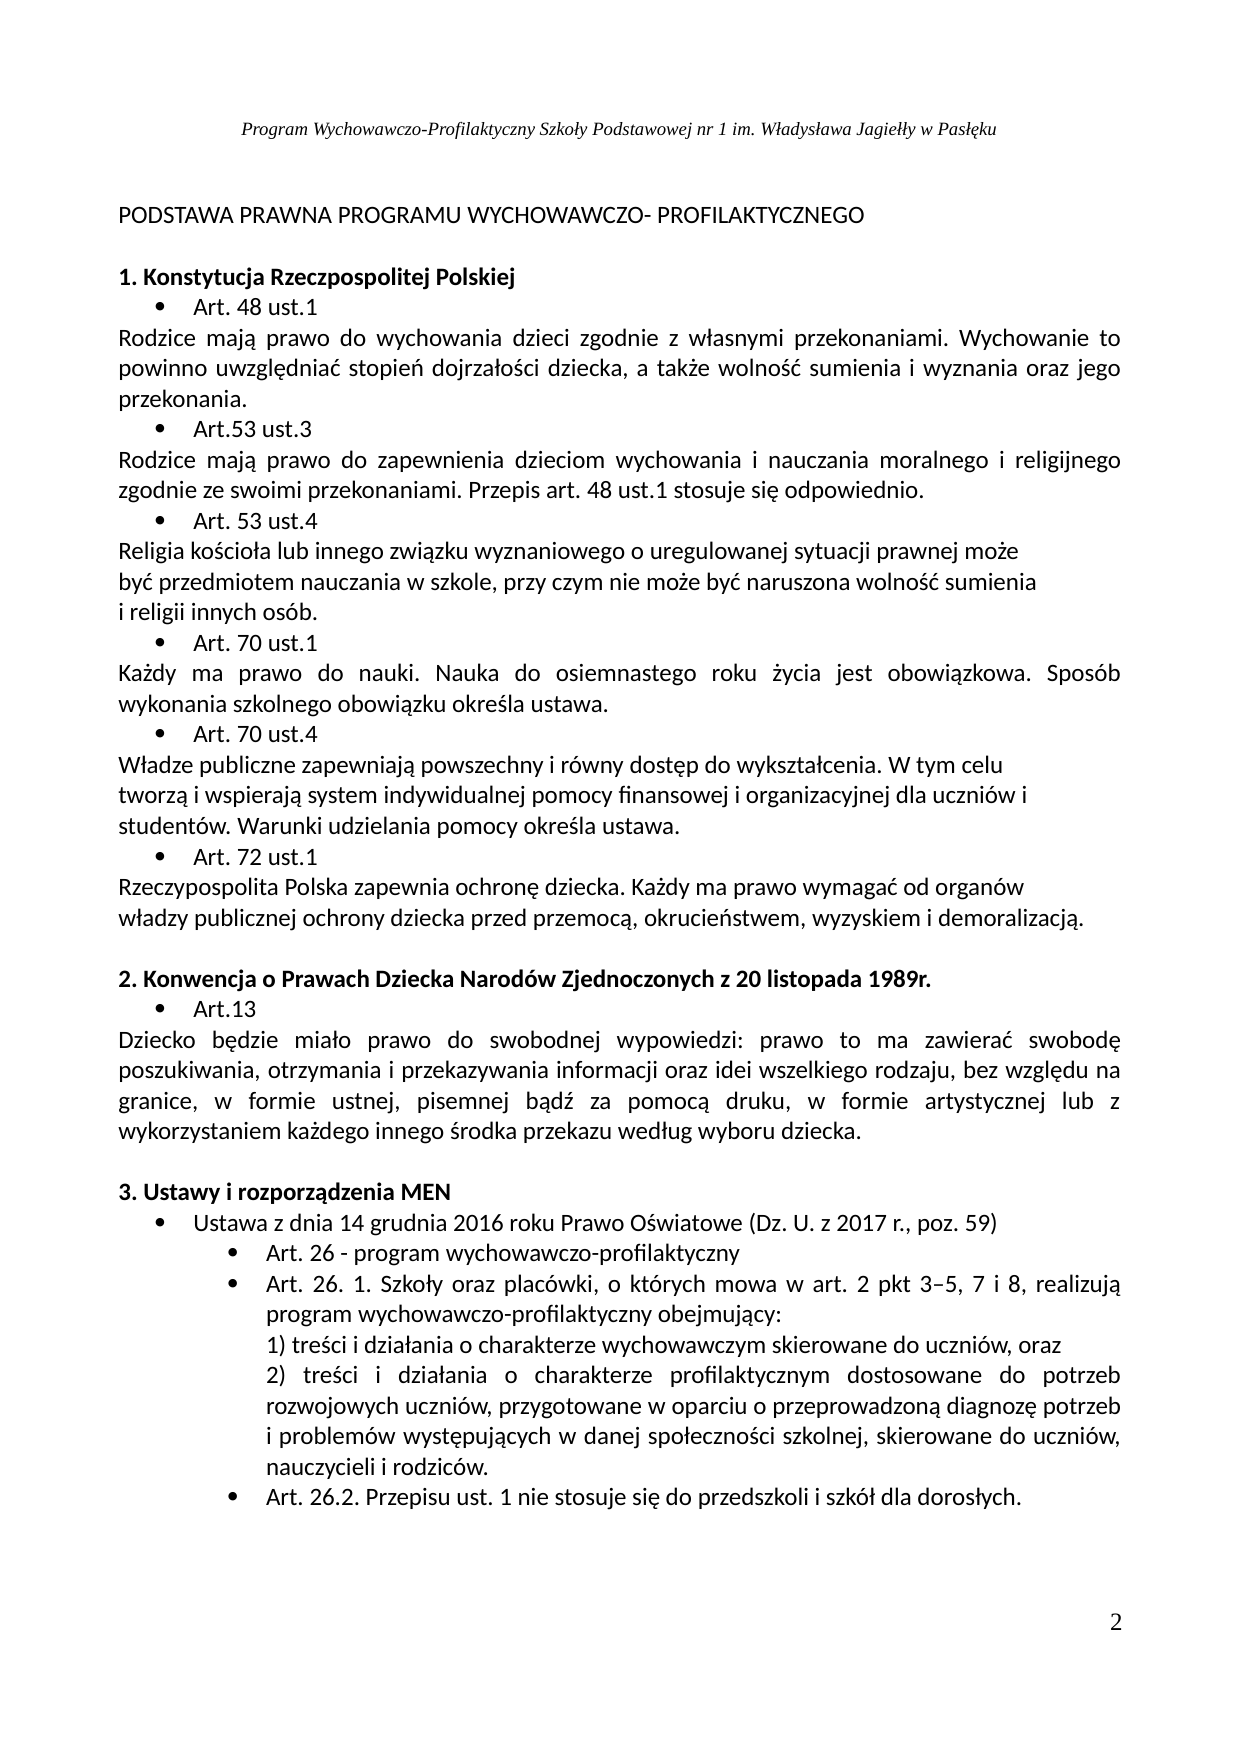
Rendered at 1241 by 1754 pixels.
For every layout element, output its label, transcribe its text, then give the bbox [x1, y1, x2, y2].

text 2. Konwencja o Prawach Dziecka Narodów Zjednoczonych z 20 listopada 1989r. [118, 963, 1122, 993]
list Ustawa z dnia 14 grudnia 2016 roku Prawo Oświatowe (Dz. U. z 2017 r., poz. 59) [156, 1207, 1122, 1237]
text 3. Ustawy i rozporządzenia MEN [118, 1176, 1122, 1207]
text tworzą i wspierają system indywidualnej pomocy finansowej i organizacyjnej dla uczniów i [118, 779, 1122, 810]
text Rzeczypospolita Polska zapewnia ochronę dziecka. Każdy ma prawo wymagać od organów [118, 871, 1122, 902]
list Art. 48 ust.1 [156, 291, 1122, 322]
text władzy publicznej ochrony dziecka przed przemocą, okrucieństwem, wyzyskiem i demoralizacją. [118, 902, 1122, 932]
text Rodzice mają prawo do wychowania dzieci zgodnie z własnymi przekonaniami. Wychowanie to powinno uwzględniać stopień dojrzałości dziecka, a także wolność sumienia i wyznania oraz jego przekonania. [118, 322, 1122, 413]
list Art.53 ust.3 [156, 413, 1122, 444]
text Władze publiczne zapewniają powszechny i równy dostęp do wykształcenia. W tym celu [118, 749, 1122, 779]
text studentów. Warunki udzielania pomocy określa ustawa. [118, 810, 1122, 841]
list Art.13 [156, 993, 1122, 1024]
text 2) treści i działania o charakterze profilaktycznym dostosowane do potrzeb rozwojowych uczniów, przygotowane w oparciu o przeprowadzoną diagnozę potrzeb i problemów występujących w danej społeczności szkolnej, skierowane do uczniów, nauczycieli i rodziców. [266, 1359, 1122, 1482]
text 1. Konstytucja Rzeczpospolitej Polskiej [118, 261, 1122, 291]
list Art. 26.2. Przepisu ust. 1 nie stosuje się do przedszkoli i szkół dla dorosłych. [228, 1482, 1122, 1512]
list Art. 72 ust.1 [156, 841, 1122, 871]
text być przedmiotem nauczania w szkole, przy czym nie może być naruszona wolność sumienia [118, 566, 1122, 596]
list Art. 70 ust.1 [156, 627, 1122, 657]
text Religia kościoła lub innego związku wyznaniowego o uregulowanej sytuacji prawnej może [118, 535, 1122, 566]
list Art. 26 - program wychowawczo-profilaktyczny [228, 1237, 1122, 1268]
text 1) treści i działania o charakterze wychowawczym skierowane do uczniów, oraz [266, 1329, 1122, 1359]
list Art. 26. 1. Szkoły oraz placówki, o których mowa w art. 2 pkt 3–5, 7 i 8, realizują program wychowawczo-profilaktyczny obejmujący: [228, 1268, 1122, 1329]
list Art. 70 ust.4 [156, 718, 1122, 749]
text PODSTAWA PRAWNA PROGRAMU WYCHOWAWCZO- PROFILAKTYCZNEGO [118, 200, 1122, 230]
text Dziecko będzie miało prawo do swobodnej wypowiedzi: prawo to ma zawierać swobodę poszukiwania, otrzymania i przekazywania informacji oraz idei wszelkiego rodzaju, bez względu na granice, w formie ustnej, pisemnej bądź za pomocą druku, w formie artystycznej lub z wykorzystaniem każdego innego środka przekazu według wyboru dziecka. [118, 1024, 1122, 1146]
text Każdy ma prawo do nauki. Nauka do osiemnastego roku życia jest obowiązkowa. Sposób wykonania szkolnego obowiązku określa ustawa. [118, 657, 1122, 718]
text Rodzice mają prawo do zapewnienia dzieciom wychowania i nauczania moralnego i religijnego zgodnie ze swoimi przekonaniami. Przepis art. 48 ust.1 stosuje się odpowiednio. [118, 444, 1122, 505]
list Art. 53 ust.4 [156, 505, 1122, 535]
text i religii innych osób. [118, 596, 1122, 627]
